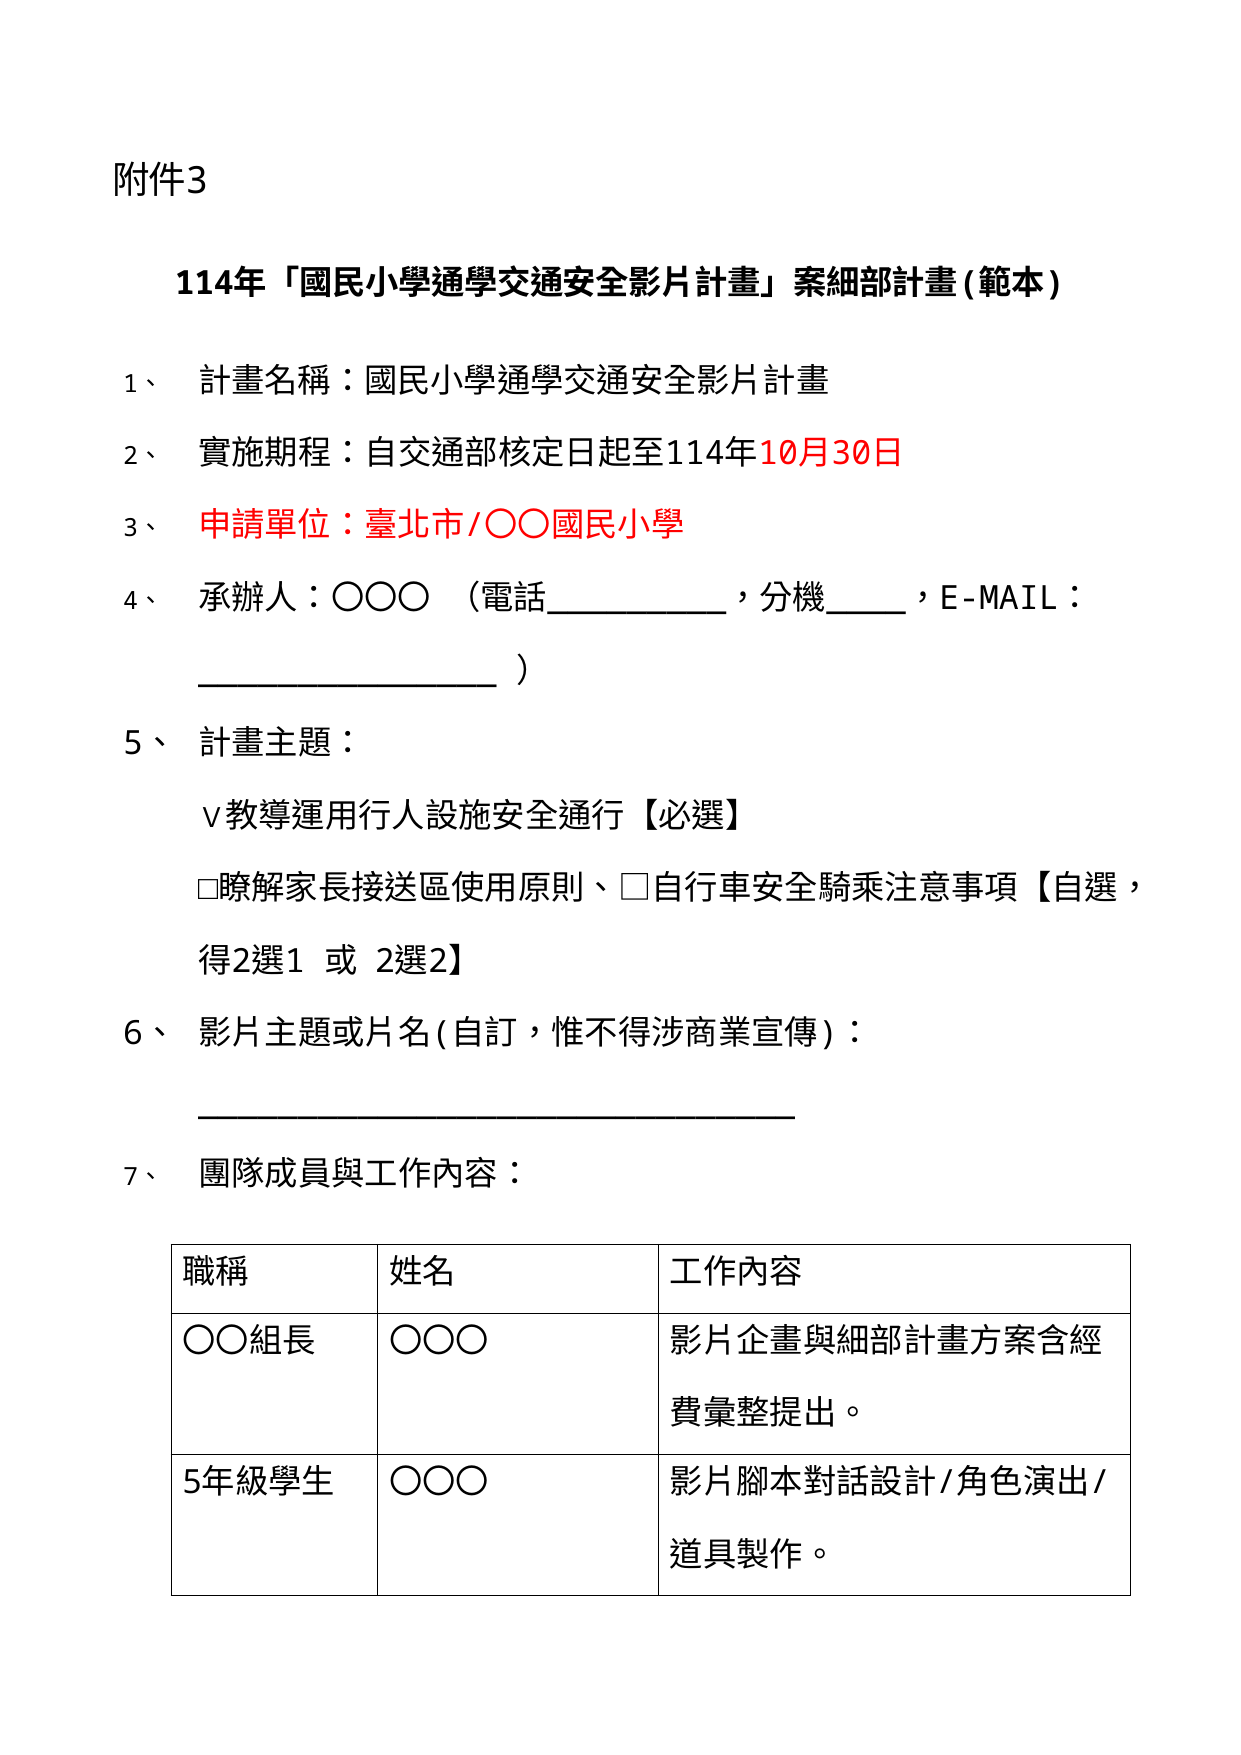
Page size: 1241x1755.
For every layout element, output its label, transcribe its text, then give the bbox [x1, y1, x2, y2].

table_cell 影片腳本對話設計/角色演出/道具製作。 [659, 1455, 1130, 1595]
table_cell 〇〇〇 [378, 1455, 658, 1595]
table_header 工作內容 [659, 1245, 1130, 1313]
text 附件3 [112, 150, 1128, 204]
list 影片主題或片名(自訂，惟不得涉商業宣傳)： [123, 1006, 1128, 1054]
list 申請單位：臺北市/〇〇國民小學 [123, 498, 1128, 547]
table_header 姓名 [378, 1245, 658, 1313]
table_cell 〇〇〇 [378, 1314, 658, 1453]
table_header 職稱 [172, 1245, 377, 1313]
list 實施期程：自交通部核定日起至114年10月30日 [123, 426, 1128, 474]
list 計畫名稱：國民小學通學交通安全影片計畫 [123, 353, 1128, 402]
list 計畫主題： [123, 716, 1128, 764]
text ______________________________ [198, 1078, 1128, 1124]
text Ｖ教導運用行人設施安全通行【必選】 [198, 788, 1128, 837]
table_cell 5年級學生 [172, 1455, 377, 1595]
table_cell 影片企畫與細部計畫方案含經費彙整提出。 [659, 1314, 1130, 1453]
list 承辦人：〇〇〇 （電話_________，分機____，E-MAIL：_______________ ） [123, 571, 1128, 692]
text 114年「國民小學通學交通安全影片計畫」案細部計畫(範本) [112, 256, 1127, 304]
list 團隊成員與工作內容： [123, 1147, 1128, 1195]
table_cell 〇〇組長 [172, 1314, 377, 1453]
text □瞭解家長接送區使用原則、□自行車安全騎乘注意事項【自選，得2選1 或 2選2】 [198, 861, 1128, 982]
